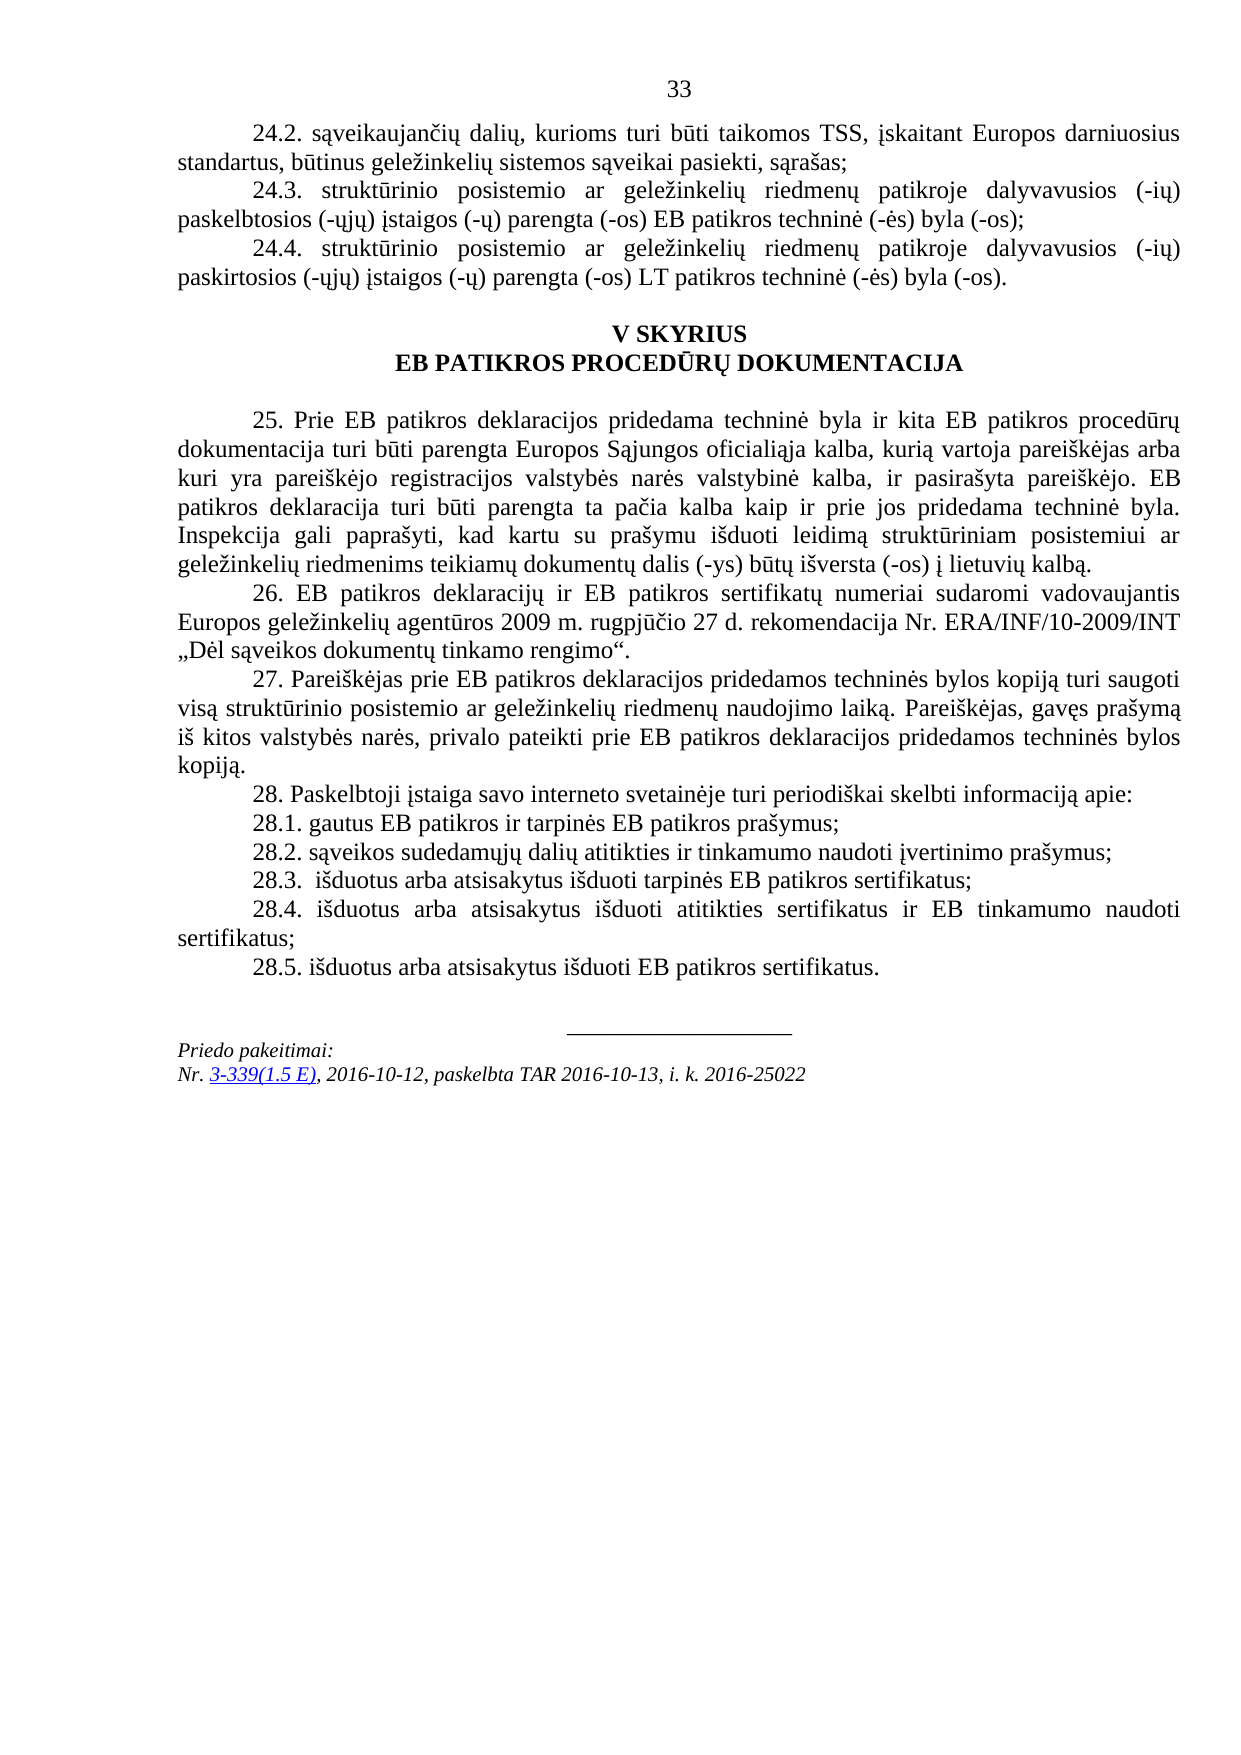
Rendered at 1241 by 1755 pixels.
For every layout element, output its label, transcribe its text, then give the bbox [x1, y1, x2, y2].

text 28. Paskelbtoji įstaiga savo interneto svetainėje turi periodiškai skelbti informaciją apie: [177, 779, 1181, 808]
text EB PATIKROS PROCEDŪRŲ DOKUMENTACIJA [177, 348, 1181, 377]
text 28.1. gautus EB patikros ir tarpinės EB patikros prašymus; [177, 808, 1181, 837]
text Nr. 3-339(1.5 E), 2016-10-12, paskelbta TAR 2016-10-13, i. k. 2016-25022 [177, 1062, 1181, 1086]
text 24.3. struktūrinio posistemio ar geležinkelių riedmenų patikroje dalyvavusios (-ių) paskelbtosios (-ųjų) įstaigos (-ų) parengta (-os) EB patikros techninė (-ės) byla (-os); [177, 176, 1181, 233]
text 28.5. išduotus arba atsisakytus išduoti EB patikros sertifikatus. [177, 952, 1181, 981]
text 28.2. sąveikos sudedamųjų dalių atitikties ir tinkamumo naudoti įvertinimo prašymus; [177, 837, 1181, 866]
text 27. Pareiškėjas prie EB patikros deklaracijos pridedamos techninės bylos kopiją turi saugoti visą struktūrinio posistemio ar geležinkelių riedmenų naudojimo laiką. Pareiškėjas, gavęs prašymą iš kitos valstybės narės, privalo pateikti prie EB patikros deklaracijos pridedamos techninės bylos kopiją. [177, 664, 1181, 779]
text 26. EB patikros deklaracijų ir EB patikros sertifikatų numeriai sudaromi vadovaujantis Europos geležinkelių agentūros 2009 m. rugpjūčio 27 d. rekomendacija Nr. ERA/INF/10-2009/INT „Dėl sąveikos dokumentų tinkamo rengimo“. [177, 578, 1181, 664]
text 24.4. struktūrinio posistemio ar geležinkelių riedmenų patikroje dalyvavusios (-ių) paskirtosios (-ųjų) įstaigos (-ų) parengta (-os) LT patikros techninė (-ės) byla (-os). [177, 233, 1181, 291]
text 28.4. išduotus arba atsisakytus išduoti atitikties sertifikatus ir EB tinkamumo naudoti sertifikatus; [177, 894, 1181, 952]
text V SKYRIUS [177, 319, 1181, 348]
text 24.2. sąveikaujančių dalių, kurioms turi būti taikomos TSS, įskaitant Europos darniuosius standartus, būtinus geležinkelių sistemos sąveikai pasiekti, sąrašas; [177, 118, 1181, 176]
text __________________ [177, 1009, 1181, 1038]
text 28.3. išduotus arba atsisakytus išduoti tarpinės EB patikros sertifikatus; [177, 866, 1181, 894]
text 25. Prie EB patikros deklaracijos pridedama techninė byla ir kita EB patikros procedūrų dokumentacija turi būti parengta Europos Sąjungos oficialiąja kalba, kurią vartoja pareiškėjas arba kuri yra pareiškėjo registracijos valstybės narės valstybinė kalba, ir pasirašyta pareiškėjo. EB patikros deklaracija turi būti parengta ta pačia kalba kaip ir prie jos pridedama techninė byla. Inspekcija gali paprašyti, kad kartu su prašymu išduoti leidimą struktūriniam posistemiui ar geležinkelių riedmenims teikiamų dokumentų dalis (-ys) būtų išversta (-os) į lietuvių kalbą. [177, 406, 1181, 578]
text Priedo pakeitimai: [177, 1038, 1181, 1062]
